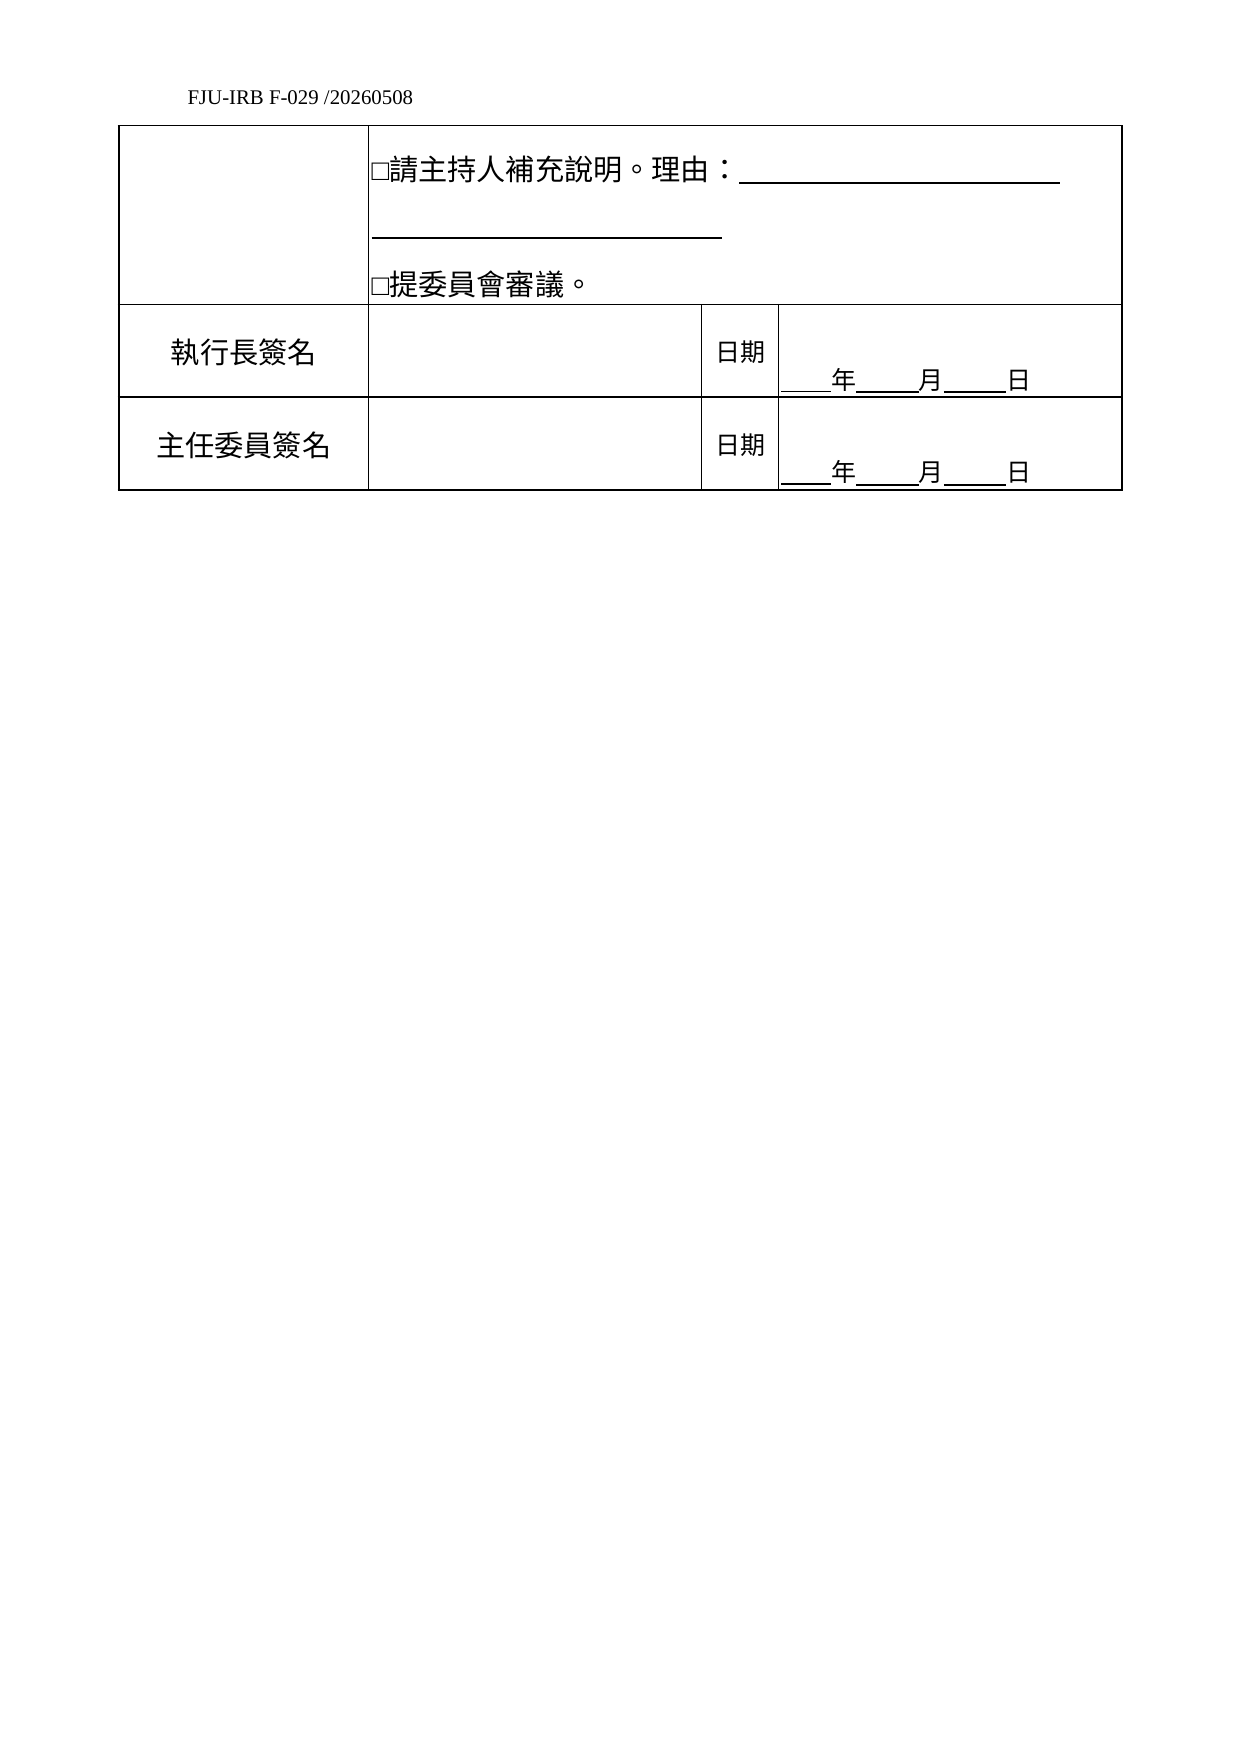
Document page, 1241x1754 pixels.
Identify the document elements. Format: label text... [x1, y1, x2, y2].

table_cell [369, 398, 701, 489]
table_cell 年 月 日 [779, 305, 1121, 396]
table_cell 執行長簽名 [120, 305, 368, 396]
table_cell 主任委員簽名 [120, 398, 368, 489]
table_cell 日期 [702, 305, 778, 396]
table_cell [369, 305, 701, 396]
table_cell 日期 [702, 398, 778, 489]
table_cell [120, 126, 368, 304]
table_cell □請主持人補充說明。理由： □提委員會審議。 [369, 126, 1121, 304]
table_cell 年 月 日 [779, 398, 1121, 489]
